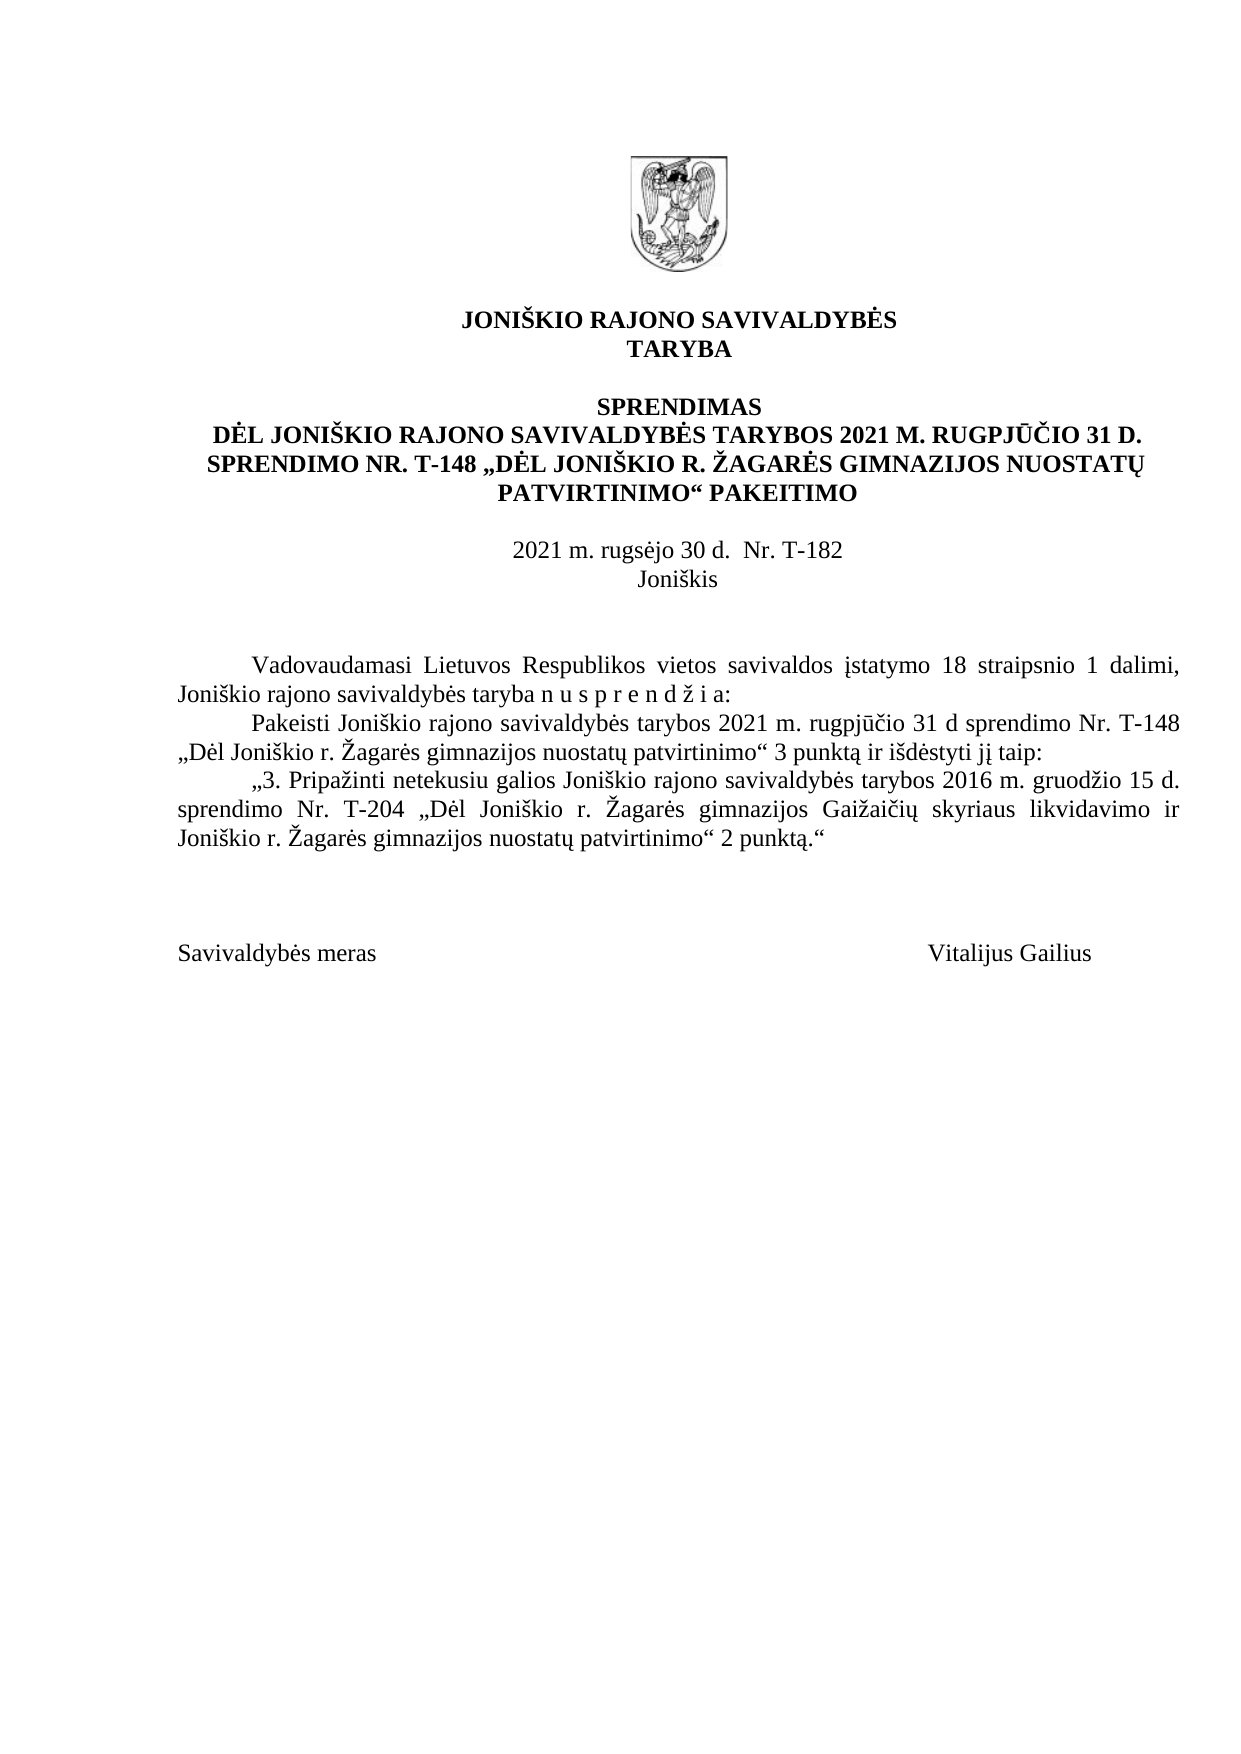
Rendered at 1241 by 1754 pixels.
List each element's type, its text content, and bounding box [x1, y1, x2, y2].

text Vadovaudamasi Lietuvos Respublikos vietos savivaldos įstatymo 18 straipsnio 1 dalimi, Joniškio rajono savivaldybės taryba n u s p r e n d ž i a: [177, 650, 1181, 708]
text PATVIRTINIMO“ PAKEITIMO [174, 478, 1181, 507]
text Savivaldybės meras Vitalijus Gailius [177, 938, 1181, 967]
text DĖL JONIŠKIO RAJONO SAVIVALDYBĖS TARYBOS 2021 M. RUGPJŪČIO 31 D. SPRENDIMO NR. T-148 „DĖL JONIŠKIO R. ŽAGARĖS GIMNAZIJOS NUOSTATŲ [174, 420, 1181, 478]
text Pakeisti Joniškio rajono savivaldybės tarybos 2021 m. rugpjūčio 31 d sprendimo Nr. T-148 „Dėl Joniškio r. Žagarės gimnazijos nuostatų patvirtinimo“ 3 punktą ir išdėstyti jį taip: [177, 708, 1181, 765]
text 2021 m. rugsėjo 30 d. Nr. T-182 [174, 535, 1181, 564]
text Joniškio rajono savivaldybės TARYBA [177, 305, 1181, 363]
text SPRENDIMAS [177, 392, 1181, 420]
text Joniškis [174, 564, 1181, 593]
text „3. Pripažinti netekusiu galios Joniškio rajono savivaldybės tarybos 2016 m. gruodžio 15 d. sprendimo Nr. T-204 „Dėl Joniškio r. Žagarės gimnazijos Gaižaičių skyriaus likvidavimo ir Joniškio r. Žagarės gimnazijos nuostatų patvirtinimo“ 2 punktą.“ [177, 765, 1181, 852]
